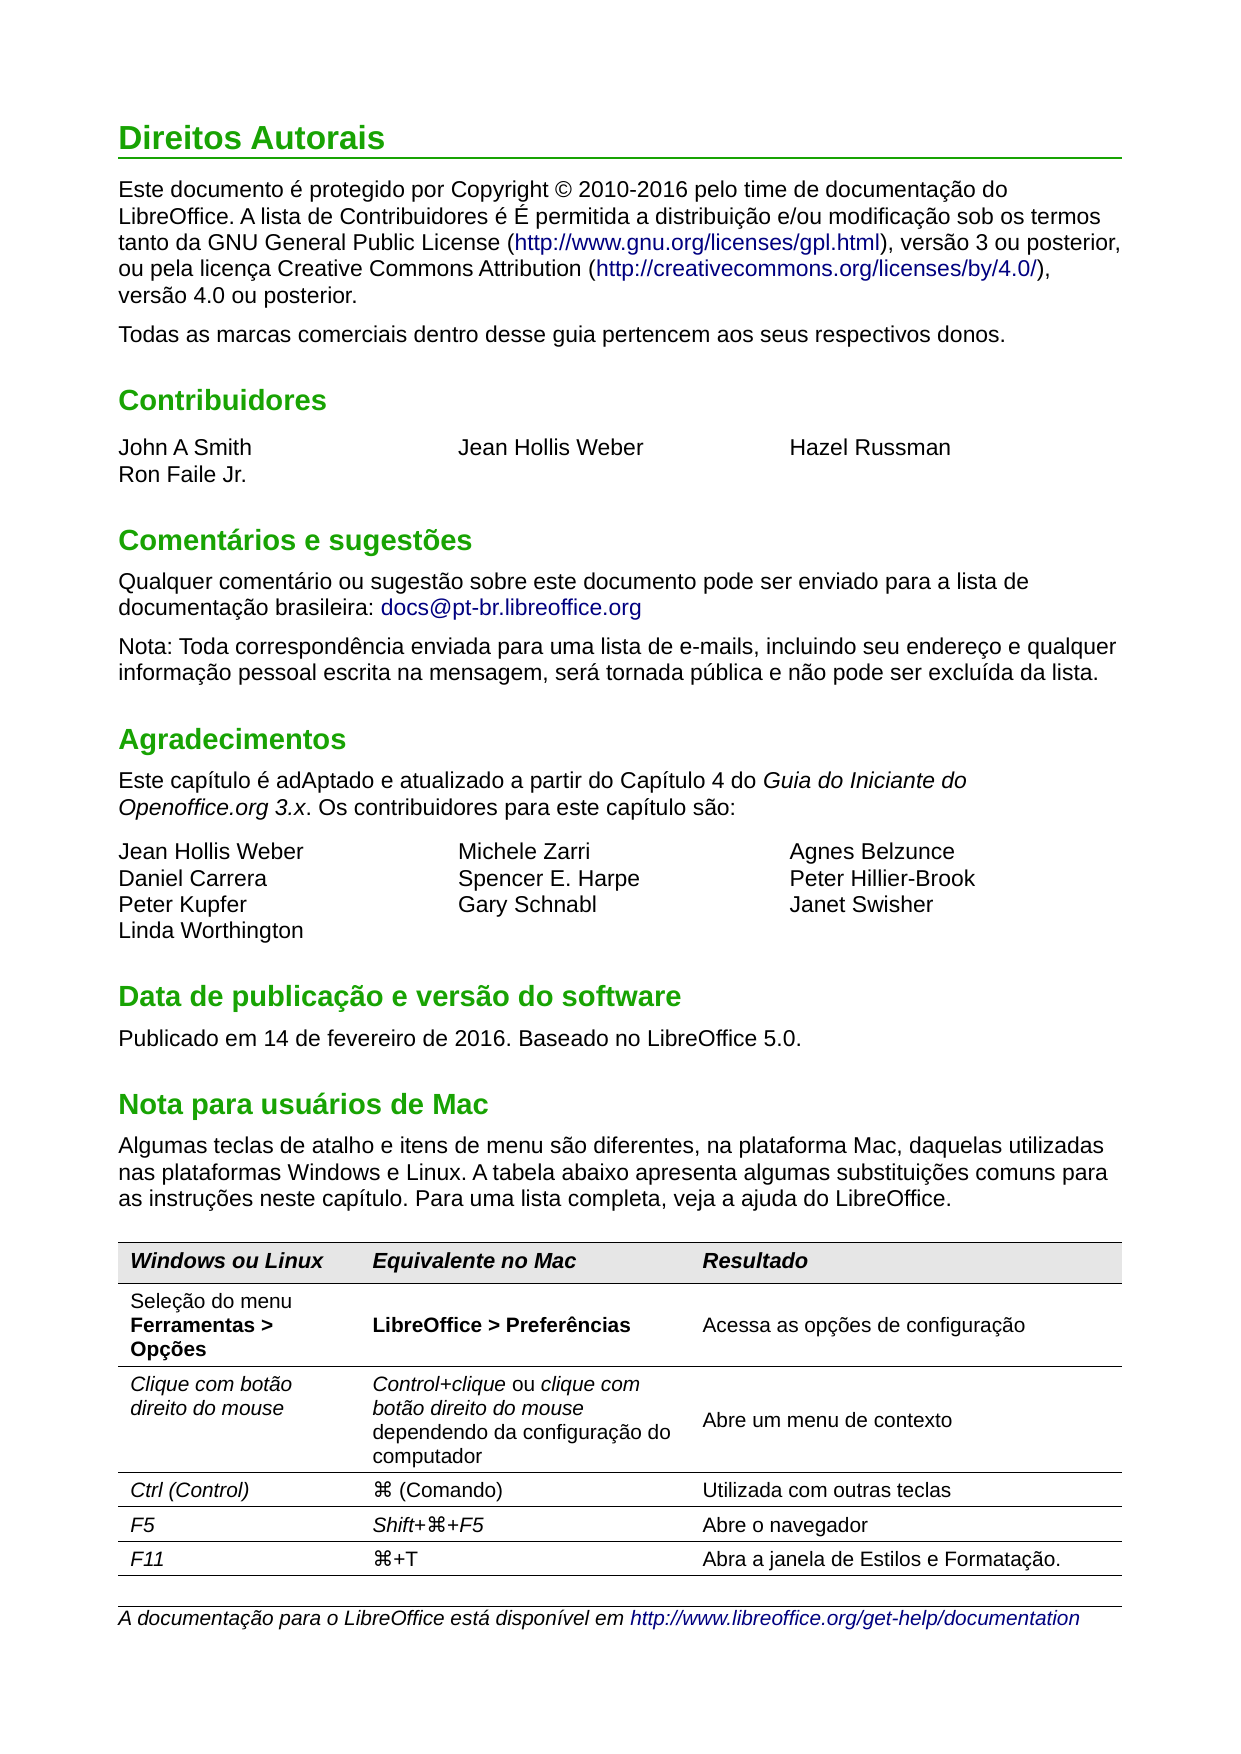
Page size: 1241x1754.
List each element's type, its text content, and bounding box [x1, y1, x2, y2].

table_cell Peter Hillier-Brook [789, 865, 1122, 891]
subtitle Direitos Autorais [118, 118, 1122, 157]
table_cell F11 [118, 1542, 360, 1575]
table_cell ⌘+T [360, 1542, 690, 1575]
table_header Jean Hollis Weber [118, 838, 458, 865]
table_cell [789, 918, 1122, 944]
table_cell Seleção do menu Ferramentas > Opções [118, 1284, 360, 1366]
table_cell Clique com botão direito do mouse [118, 1367, 360, 1472]
subtitle Agradecimentos [118, 722, 1122, 755]
table_cell [458, 461, 789, 487]
table_header Resultado [690, 1243, 1122, 1283]
table_cell [789, 461, 1122, 487]
table_cell Shift+⌘+F5 [360, 1507, 690, 1541]
table_cell Abra a janela de Estilos e Formatação. [690, 1542, 1122, 1575]
subtitle Comentários e sugestões [118, 522, 1122, 556]
table_cell F5 [118, 1507, 360, 1541]
text Nota: Toda correspondência enviada para uma lista de e-mails, incluindo seu endereço e qualquer informação pessoal escrita na mensagem, será tornada pública e não pode ser excluída da lista. [118, 633, 1122, 686]
table_cell Utilizada com outras teclas [690, 1473, 1122, 1506]
table_cell LibreOffice > Preferências [360, 1284, 690, 1366]
table_cell Peter Kupfer [118, 891, 458, 917]
table_cell Spencer E. Harpe [458, 865, 789, 891]
table_cell Ctrl (Control) [118, 1473, 360, 1506]
text Qualquer comentário ou sugestão sobre este documento pode ser enviado para a lista de documentação brasileira: docs@pt-br.libreoffice.org [118, 568, 1122, 621]
table_cell Abre o navegador [690, 1507, 1122, 1541]
text Este capítulo é adAptado e atualizado a partir do Capítulo 4 do Guia do Iniciante do Openoffice.org 3.x. Os contribuidores para este capítulo são: [118, 767, 1122, 820]
subtitle Contribuidores [118, 383, 1122, 417]
table_header Jean Hollis Weber [458, 434, 789, 461]
subtitle Data de publicação e versão do software [118, 979, 1122, 1013]
table_cell ⌘ (Comando) [360, 1473, 690, 1506]
table_cell Linda Worthington [118, 918, 458, 944]
table_cell Control+clique ou clique com botão direito do mouse dependendo da configuração do computador [360, 1367, 690, 1472]
table_cell Abre um menu de contexto [690, 1367, 1122, 1472]
table_header Equivalente no Mac [360, 1243, 690, 1283]
table_cell Daniel Carrera [118, 865, 458, 891]
table_header Michele Zarri [458, 838, 789, 865]
text Este documento é protegido por Copyright © 2010-2016 pelo time de documentação do LibreOffice. A lista de Contribuidores é É permitida a distribuição e/ou modificação sob os termos tanto da GNU General Public License (http://www.gnu.org/licenses/gpl.html), versão 3 ou posterior, ou pela licença Creative Commons Attribution (http://creativecommons.org/licenses/by/4.0/), versão 4.0 ou posterior. [118, 176, 1122, 308]
text Algumas teclas de atalho e itens de menu são diferentes, na plataforma Mac, daquelas utilizadas nas plataformas Windows e Linux. A tabela abaixo apresenta algumas substituições comuns para as instruções neste capítulo. Para uma lista completa, veja a ajuda do LibreOffice. [118, 1132, 1122, 1211]
subtitle Nota para usuários de Mac [118, 1087, 1122, 1121]
text Todas as marcas comerciais dentro desse guia pertencem aos seus respectivos donos. [118, 321, 1122, 347]
table_header Windows ou Linux [118, 1243, 360, 1283]
table_header Agnes Belzunce [789, 838, 1122, 865]
table_cell [458, 918, 789, 944]
table_header John A Smith [118, 434, 458, 461]
text Publicado em 14 de fevereiro de 2016. Baseado no LibreOffice 5.0. [118, 1024, 1122, 1051]
table_cell Janet Swisher [789, 891, 1122, 917]
table_cell Gary Schnabl [458, 891, 789, 917]
table_header Hazel Russman [789, 434, 1122, 461]
table_cell Ron Faile Jr. [118, 461, 458, 487]
table_cell Acessa as opções de configuração [690, 1284, 1122, 1366]
